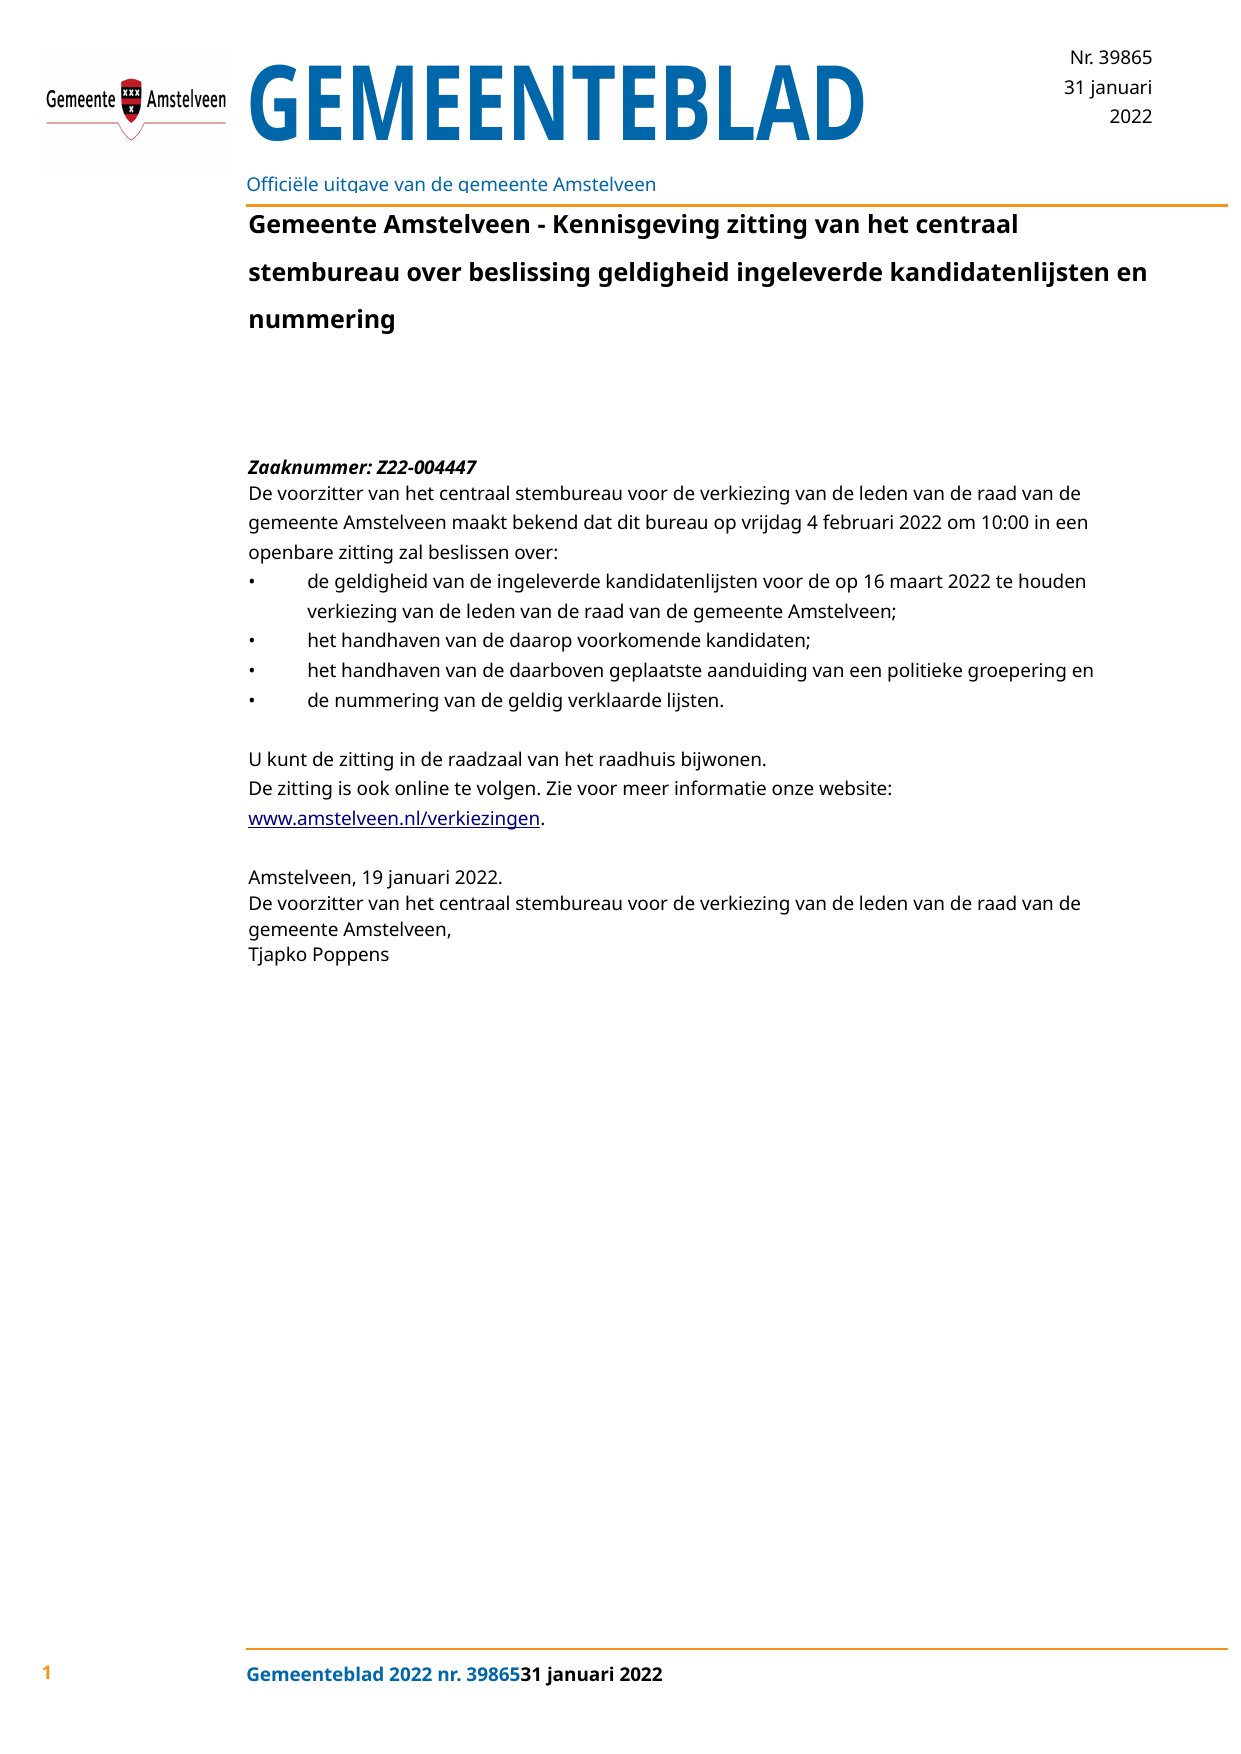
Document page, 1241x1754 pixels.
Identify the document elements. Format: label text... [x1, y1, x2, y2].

text De voorzitter van het centraal stembureau voor de verkiezing van de leden van de raad van de gemeente Amstelveen, [248, 890, 1152, 942]
list de geldigheid van de ingeleverde kandidatenlijsten voor de op 16 maart 2022 te houden verkiezing van de leden van de raad van de gemeente Amstelveen; [248, 568, 1152, 624]
text Amstelveen, 19 januari 2022. [248, 864, 1152, 890]
list het handhaven van de daarop voorkomende kandidaten; [248, 628, 1152, 653]
text Gemeente Amstelveen - Kennisgeving zitting van het centraal stembureau over beslissing geldigheid ingeleverde kandidatenlijsten en nummering [248, 207, 1152, 336]
text Zaaknummer: Z22-004447 [248, 454, 1152, 480]
list de nummering van de geldig verklaarde lijsten. [248, 687, 1152, 713]
text Tjapko Poppens [248, 942, 1152, 967]
text U kunt de zitting in de raadzaal van het raadhuis bijwonen. [248, 746, 1152, 772]
list het handhaven van de daarboven geplaatste aanduiding van een politieke groepering en [248, 657, 1152, 683]
text De voorzitter van het centraal stembureau voor de verkiezing van de leden van de raad van de gemeente Amstelveen maakt bekend dat dit bureau op vrijdag 4 februari 2022 om 10:00 in een openbare zitting zal beslissen over: [248, 480, 1152, 565]
text De zitting is ook online te volgen. Zie voor meer informatie onze website: www.amstelveen.nl/verkiezingen. [248, 776, 1152, 831]
picture [41, 47, 231, 172]
